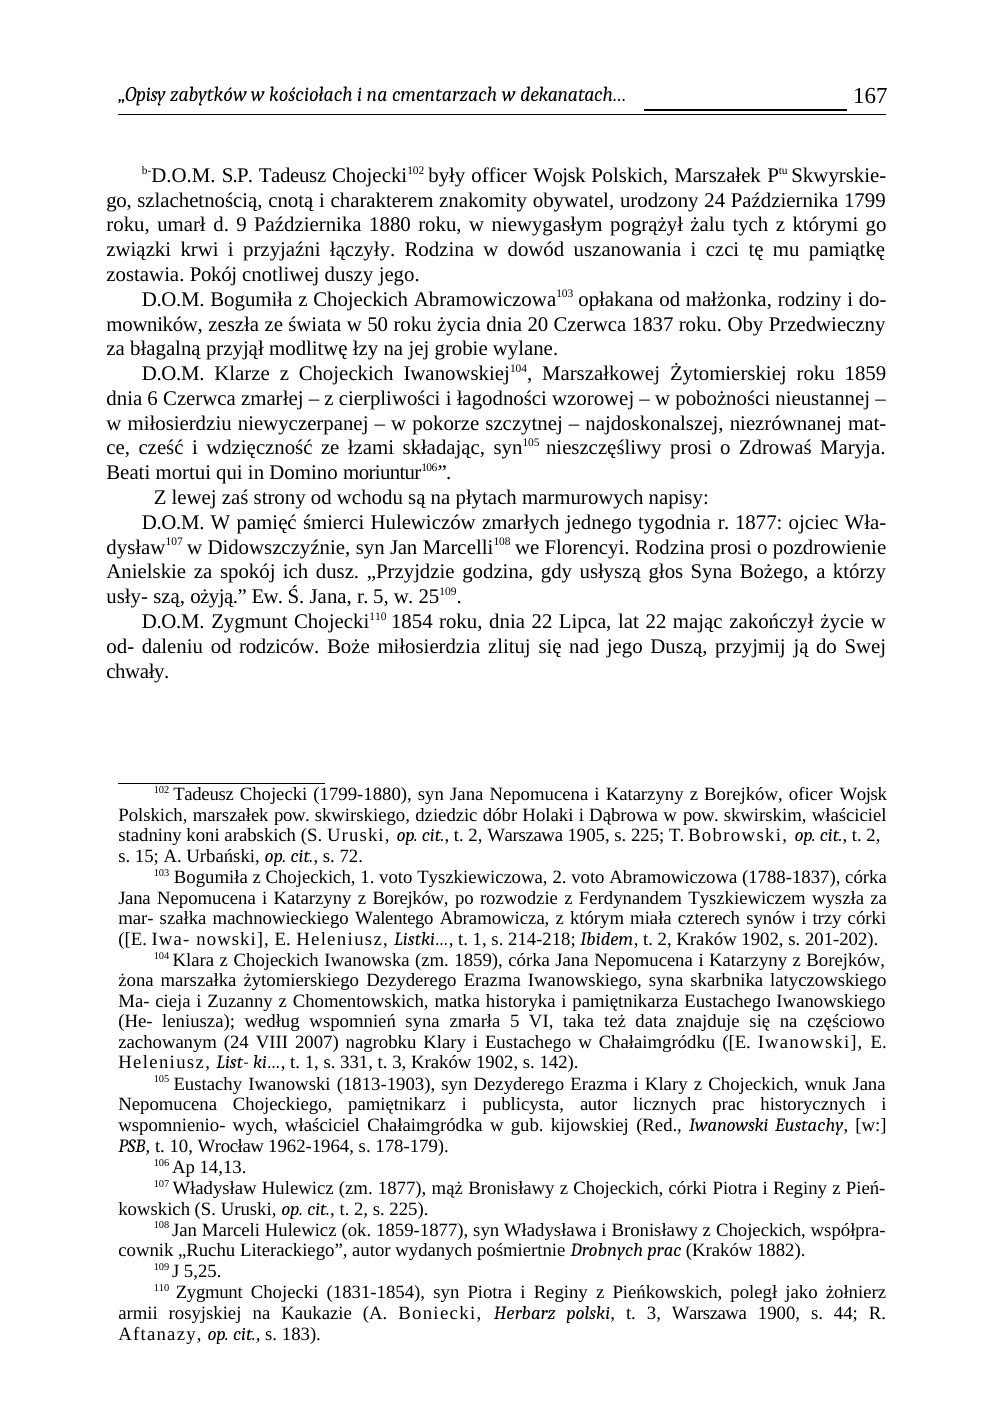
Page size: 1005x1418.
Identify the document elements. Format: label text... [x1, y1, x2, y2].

text b-D.O.M. S.P. Tadeusz Chojecki102 były officer Wojsk Polskich, Marszałek Ptu Skwyrskie- go, szlachetnością, cnotą i charakterem znakomity obywatel, urodzony 24 Października 1799 roku, umarł d. 9 Października 1880 roku, w niewygasłym pogrążył żalu tych z którymi go związki krwi i przyjaźni łączyły. Rodzina w dowód uszanowania i czci tę mu pamiątkę zostawia. Pokój cnotliwej duszy jego. [106, 163, 886, 286]
text D.O.M. Bogumiła z Chojeckich Abramowiczowa103 opłakana od małżonka, rodziny i do- mowników, zeszła ze świata w 50 roku życia dnia 20 Czerwca 1837 roku. Oby Przedwieczny za błagalną przyjął modlitwę łzy na jej grobie wylane. [106, 287, 886, 360]
text D.O.M. Klarze z Chojeckich Iwanowskiej104, Marszałkowej Żytomierskiej roku 1859 dnia 6 Czerwca zmarłej – z cierpliwości i łagodności wzorowej – w pobożności nieustannej – w miłosierdziu niewyczerpanej – w pokorze szczytnej – najdoskonalszej, niezrównanej mat- ce, cześć i wdzięczność ze łzami składając, syn105 nieszczęśliwy prosi o Zdrowaś Maryja. Beati mortui qui in Domino moriuntur106”. [106, 361, 886, 484]
text 107 Władysław Hulewicz (zm. 1877), mąż Bronisławy z Chojeckich, córki Piotra i Reginy z Pień- kowskich (S. Uruski, op. cit., t. 2, s. 225). [118, 1178, 886, 1219]
text 110 Zygmunt Chojecki (1831-1854), syn Piotra i Reginy z Pieńkowskich, poległ jako żołnierz armii rosyjskiej na Kaukazie (A. Boniecki, Herbarz polski, t. 3, Warszawa 1900, s. 44; R. Aftanazy, op. cit., s. 183). [118, 1282, 886, 1345]
text 109 J 5,25. [153, 1261, 898, 1282]
text s. 15; A. Urbański, op. cit., s. 72. [118, 846, 898, 867]
text 103 Bogumiła z Chojeckich, 1. voto Tyszkiewiczowa, 2. voto Abramowiczowa (1788-1837), córka Jana Nepomucena i Katarzyny z Borejków, po rozwodzie z Ferdynandem Tyszkiewiczem wyszła za mar- szałka machnowieckiego Walentego Abramowicza, z którym miała czterech synów i trzy córki ([E. Iwa- nowski], E. Heleniusz, Listki…, t. 1, s. 214-218; Ibidem, t. 2, Kraków 1902, s. 201-202). [118, 867, 887, 950]
text Z lewej zaś strony od wchodu są na płytach marmurowych napisy: [153, 485, 898, 509]
text 102 Tadeusz Chojecki (1799-1880), syn Jana Nepomucena i Katarzyny z Borejków, oficer Wojsk Polskich, marszałek pow. skwirskiego, dziedzic dóbr Holaki i Dąbrowa w pow. skwirskim, właściciel stadniny koni arabskich (S. Uruski, op. cit., t. 2, Warszawa 1905, s. 225; T. Bobrowski, op. cit., t. 2, [118, 783, 887, 846]
text 108 Jan Marceli Hulewicz (ok. 1859-1877), syn Władysława i Bronisławy z Chojeckich, współpra- cownik „Ruchu Literackiego”, autor wydanych pośmiertnie Drobnych prac (Kraków 1882). [118, 1220, 887, 1261]
text D.O.M. W pamięć śmierci Hulewiczów zmarłych jednego tygodnia r. 1877: ojciec Wła- dysław107 w Didowszczyźnie, syn Jan Marcelli108 we Florencyi. Rodzina prosi o pozdrowienie Anielskie za spokój ich dusz. „Przyjdzie godzina, gdy usłyszą głos Syna Bożego, a którzy usły- szą, ożyją.” Ew. Ś. Jana, r. 5, w. 25109. [106, 510, 886, 608]
text 104 Klara z Chojeckich Iwanowska (zm. 1859), córka Jana Nepomucena i Katarzyny z Borejków, żona marszałka żytomierskiego Dezyderego Erazma Iwanowskiego, syna skarbnika latyczowskiego Ma- cieja i Zuzanny z Chomentowskich, matka historyka i pamiętnikarza Eustachego Iwanowskiego (He- leniusza); według wspomnień syna zmarła 5 VI, taka też data znajduje się na częściowo zachowanym (24 VIII 2007) nagrobku Klary i Eustachego w Chałaimgródku ([E. Iwanowski], E. Heleniusz, List- ki…, t. 1, s. 331, t. 3, Kraków 1902, s. 142). [118, 950, 886, 1074]
text 106 Ap 14,13. [153, 1157, 898, 1177]
text D.O.M. Zygmunt Chojecki110 1854 roku, dnia 22 Lipca, lat 22 mając zakończył życie w od- daleniu od rodziców. Boże miłosierdzia zlituj się nad jego Duszą, przyjmij ją do Swej chwały. [106, 609, 886, 683]
text 105 Eustachy Iwanowski (1813-1903), syn Dezyderego Erazma i Klary z Chojeckich, wnuk Jana Nepomucena Chojeckiego, pamiętnikarz i publicysta, autor licznych prac historycznych i wspomnienio- wych, właściciel Chałaimgródka w gub. kijowskiej (Red., Iwanowski Eustachy, [w:] PSB, t. 10, Wrocław 1962-1964, s. 178-179). [118, 1074, 886, 1157]
